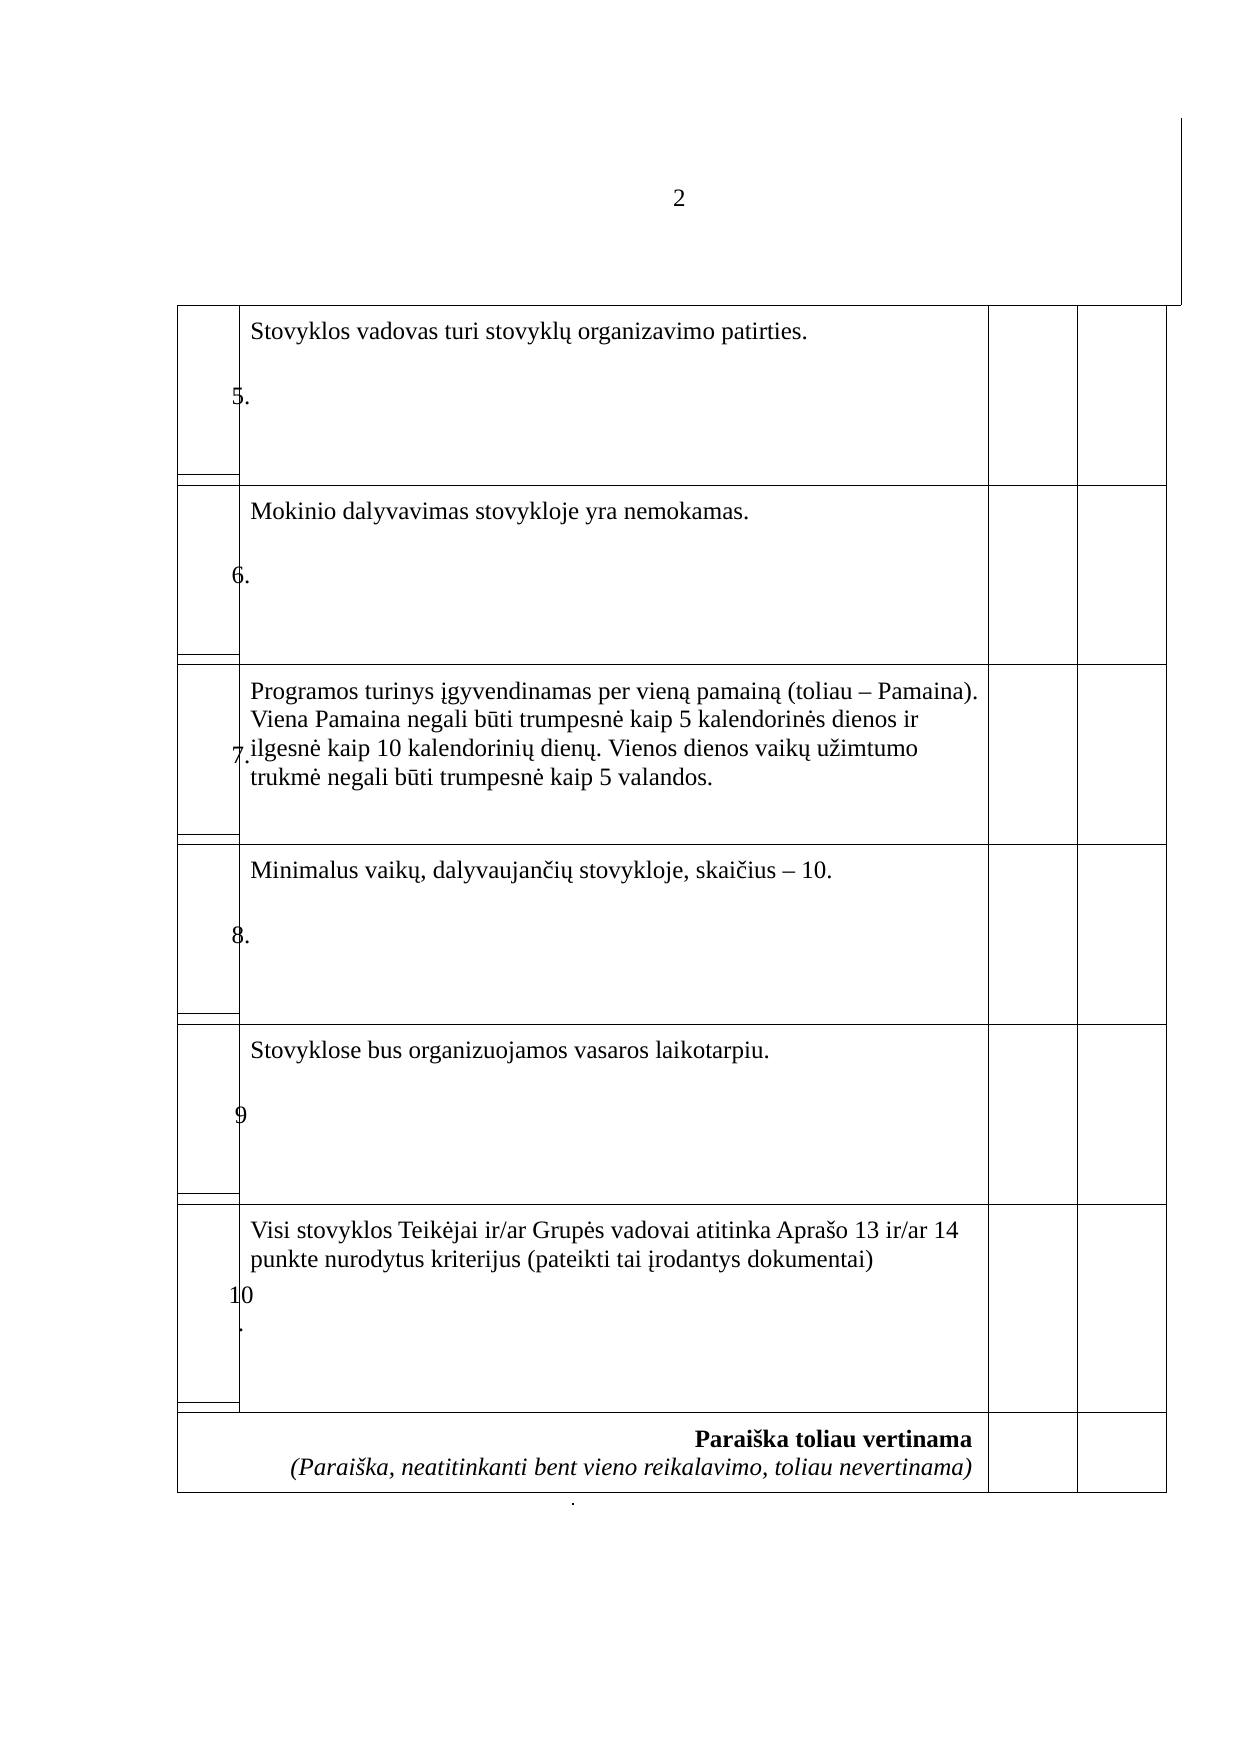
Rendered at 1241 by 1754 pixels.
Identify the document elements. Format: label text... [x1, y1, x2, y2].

table_cell [989, 486, 1077, 664]
table_cell [989, 306, 1077, 484]
table_cell [1078, 486, 1166, 664]
table_cell [989, 1205, 1077, 1412]
table_cell Programos turinys įgyvendinamas per vieną pamainą (toliau – Pamaina). Viena Pamaina negali būti trumpesnė kaip 5 kalendorinės dienos ir ilgesnė kaip 10 kalendorinių dienų. Vienos dienos vaikų užimtumo trukmė negali būti trumpesnė kaip 5 valandos. [240, 665, 988, 844]
table_cell 5. [178, 306, 239, 474]
table_cell 9 [178, 1194, 239, 1204]
table_cell [989, 1025, 1077, 1204]
table_cell Visi stovyklos Teikėjai ir/ar Grupės vadovai atitinka Aprašo 13 ir/ar 14 punkte nurodytus kriterijus (pateikti tai įrodantys dokumentai) [240, 1205, 988, 1412]
table_cell 10. [178, 1205, 239, 1402]
table_cell [1078, 1025, 1166, 1204]
table_cell 6. [234, 568, 239, 582]
table_cell 8. [178, 1014, 239, 1024]
table_cell [1078, 1413, 1166, 1492]
table_cell 8. [178, 845, 239, 1013]
table_cell Minimalus vaikų, dalyvaujančių stovykloje, skaičius – 10. [240, 845, 988, 1024]
table_cell 6. [178, 655, 239, 664]
table_cell Paraiška toliau vertinama (Paraiška, neatitinkanti bent vieno reikalavimo, toliau nevertinama) [178, 1413, 988, 1492]
table_cell [1078, 1205, 1166, 1412]
table_cell [1078, 845, 1166, 1024]
table_cell [989, 665, 1077, 844]
table_cell 6. [178, 486, 239, 654]
table_cell 9 [178, 1025, 239, 1193]
table_cell [989, 845, 1077, 1024]
table_cell 7. [178, 665, 239, 834]
table_cell [989, 1413, 1077, 1492]
table_cell 5. [178, 475, 239, 484]
table_cell 7. [178, 835, 239, 844]
table_cell [1078, 665, 1166, 844]
table_cell Mokinio dalyvavimas stovykloje yra nemokamas. [240, 486, 988, 664]
table_cell 10. [178, 1403, 239, 1412]
table_cell [1078, 306, 1166, 484]
table_cell Stovyklos vadovas turi stovyklų organizavimo patirties. [240, 306, 988, 484]
table_cell Stovyklose bus organizuojamos vasaros laikotarpiu. [240, 1025, 988, 1204]
